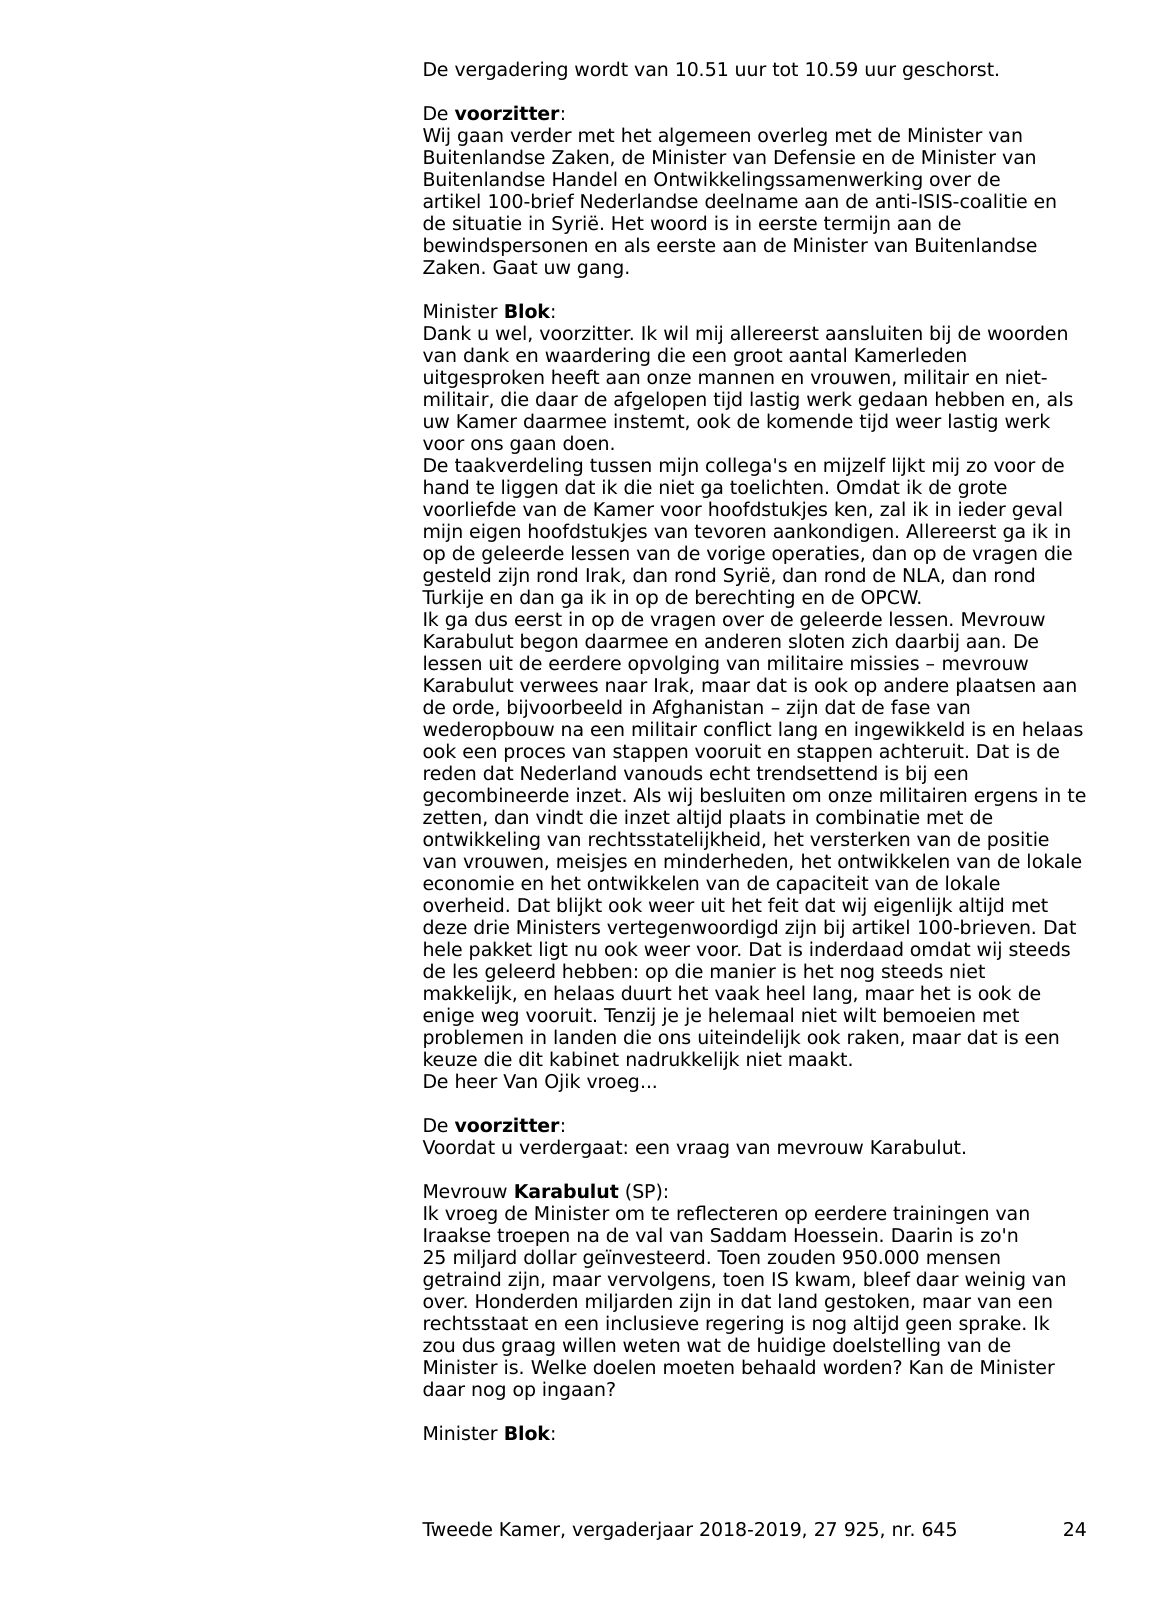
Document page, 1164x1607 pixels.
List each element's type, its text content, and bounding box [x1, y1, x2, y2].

text Minister Blok: [422, 1423, 1087, 1445]
text Ik vroeg de Minister om te reflecteren op eerdere trainingen van Iraakse troepen na de val van Saddam Hoessein. Daarin is zo'n 25 miljard dollar geïnvesteerd. Toen zouden 950.000 mensen getraind zijn, maar vervolgens, toen IS kwam, bleef daar weinig van over. Honderden miljarden zijn in dat land gestoken, maar van een rechtsstaat en een inclusieve regering is nog altijd geen sprake. Ik zou dus graag willen weten wat de huidige doelstelling van de Minister is. Welke doelen moeten behaald worden? Kan de Minister daar nog op ingaan? [422, 1203, 1087, 1401]
text Dank u wel, voorzitter. Ik wil mij allereerst aansluiten bij de woorden van dank en waardering die een groot aantal Kamerleden uitgesproken heeft aan onze mannen en vrouwen, militair en niet-militair, die daar de afgelopen tijd lastig werk gedaan hebben en, als uw Kamer daarmee instemt, ook de komende tijd weer lastig werk voor ons gaan doen. [422, 323, 1087, 455]
text Ik ga dus eerst in op de vragen over de geleerde lessen. Mevrouw Karabulut begon daarmee en anderen sloten zich daarbij aan. De lessen uit de eerdere opvolging van militaire missies – mevrouw Karabulut verwees naar Irak, maar dat is ook op andere plaatsen aan de orde, bijvoorbeeld in Afghanistan – zijn dat de fase van wederopbouw na een militair conflict lang en ingewikkeld is en helaas ook een proces van stappen vooruit en stappen achteruit. Dat is de reden dat Nederland vanouds echt trendsettend is bij een gecombineerde inzet. Als wij besluiten om onze militairen ergens in te zetten, dan vindt die inzet altijd plaats in combinatie met de ontwikkeling van rechtsstatelijkheid, het versterken van de positie van vrouwen, meisjes en minderheden, het ontwikkelen van de lokale economie en het ontwikkelen van de capaciteit van de lokale overheid. Dat blijkt ook weer uit het feit dat wij eigenlijk altijd met deze drie Ministers vertegenwoordigd zijn bij artikel 100-brieven. Dat hele pakket ligt nu ook weer voor. Dat is inderdaad omdat wij steeds de les geleerd hebben: op die manier is het nog steeds niet makkelijk, en helaas duurt het vaak heel lang, maar het is ook de enige weg vooruit. Tenzij je je helemaal niet wilt bemoeien met problemen in landen die ons uiteindelijk ook raken, maar dat is een keuze die dit kabinet nadrukkelijk niet maakt. [422, 609, 1087, 1071]
text Wij gaan verder met het algemeen overleg met de Minister van Buitenlandse Zaken, de Minister van Defensie en de Minister van Buitenlandse Handel en Ontwikkelingssamenwerking over de artikel 100-brief Nederlandse deelname aan de anti-ISIS-coalitie en de situatie in Syrië. Het woord is in eerste termijn aan de bewindspersonen en als eerste aan de Minister van Buitenlandse Zaken. Gaat uw gang. [422, 125, 1087, 279]
text De voorzitter: [422, 1115, 1087, 1137]
text Voordat u verdergaat: een vraag van mevrouw Karabulut. [422, 1137, 1087, 1159]
text De heer Van Ojik vroeg... [422, 1071, 1087, 1092]
text De taakverdeling tussen mijn collega's en mijzelf lijkt mij zo voor de hand te liggen dat ik die niet ga toelichten. Omdat ik de grote voorliefde van de Kamer voor hoofdstukjes ken, zal ik in ieder geval mijn eigen hoofdstukjes van tevoren aankondigen. Allereerst ga ik in op de geleerde lessen van de vorige operaties, dan op de vragen die gesteld zijn rond Irak, dan rond Syrië, dan rond de NLA, dan rond Turkije en dan ga ik in op de berechting en de OPCW. [422, 455, 1087, 609]
text De vergadering wordt van 10.51 uur tot 10.59 uur geschorst. [422, 59, 1087, 81]
text Minister Blok: [422, 301, 1087, 323]
text Mevrouw Karabulut (SP): [422, 1181, 1087, 1203]
text De voorzitter: [422, 103, 1087, 125]
